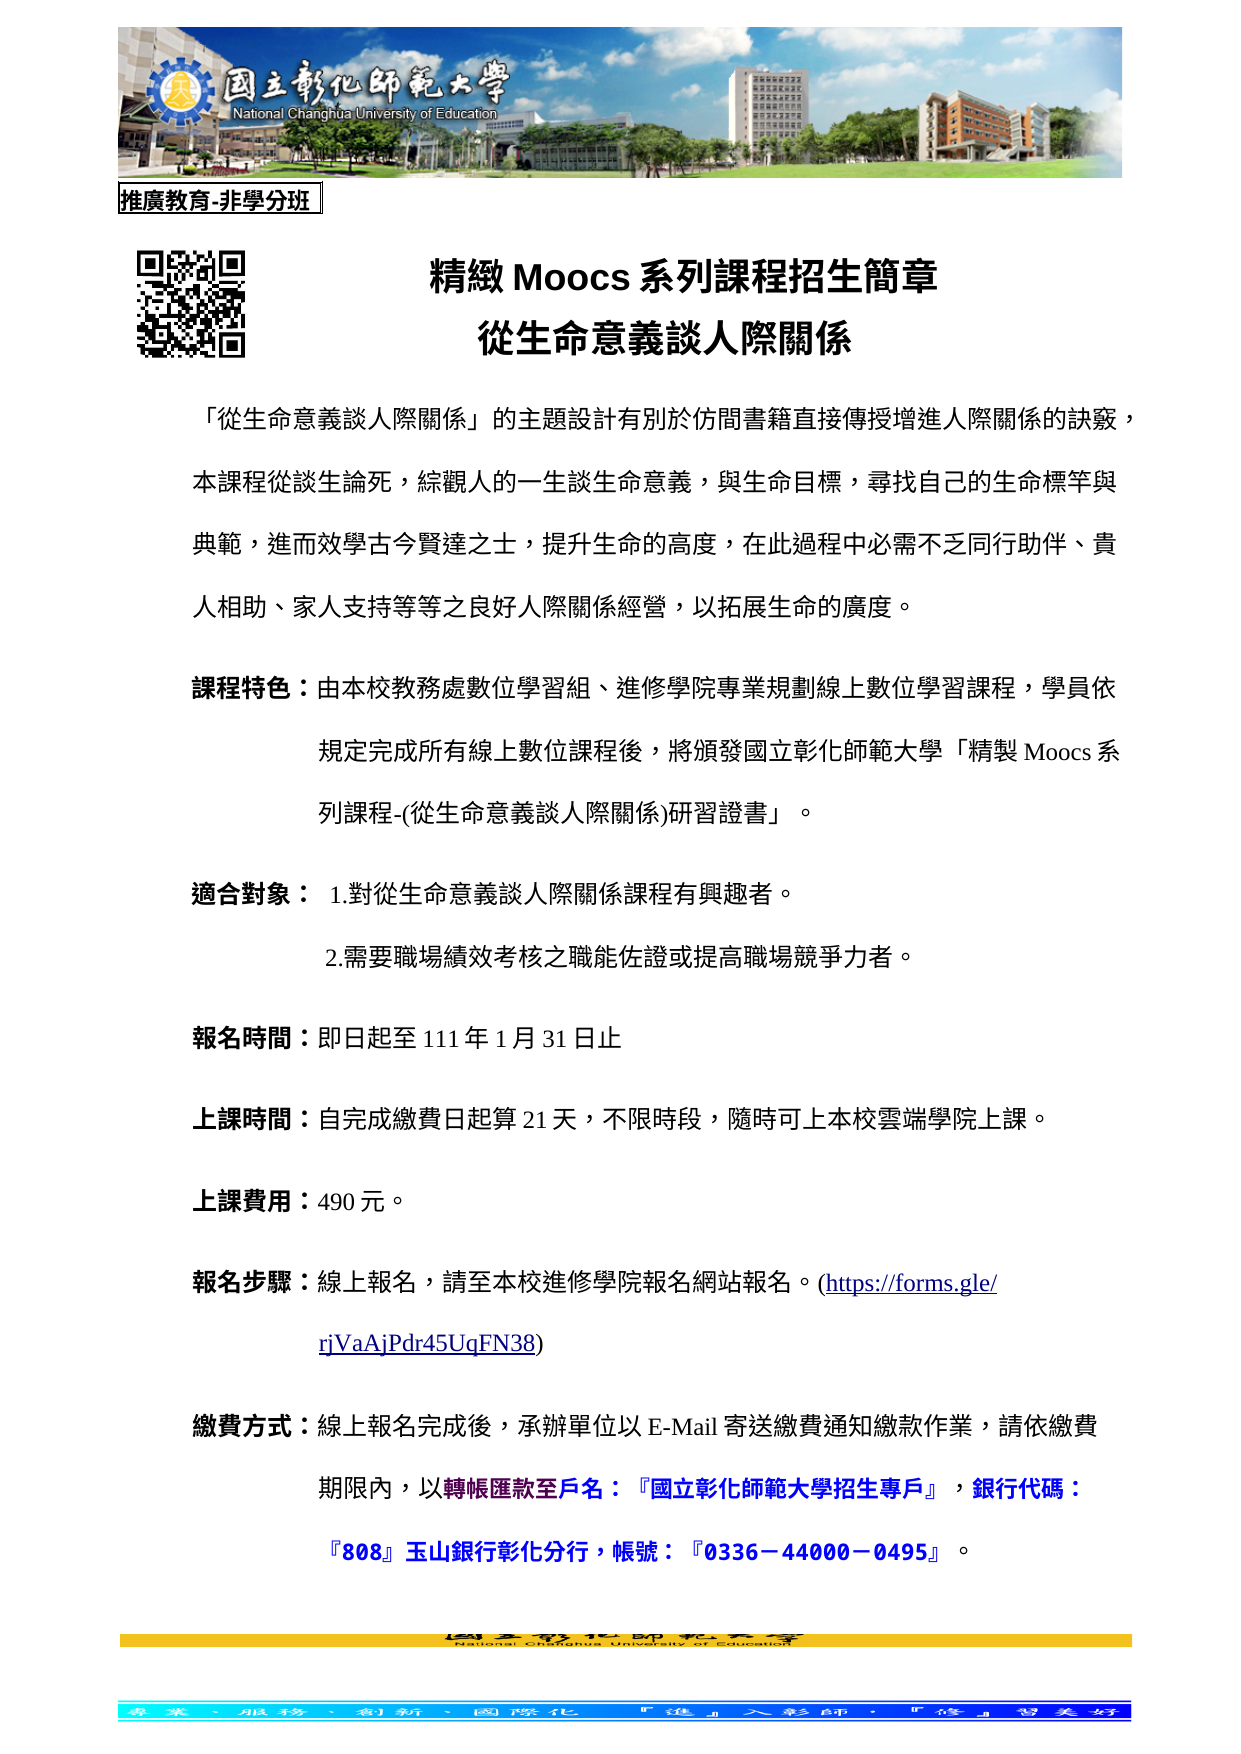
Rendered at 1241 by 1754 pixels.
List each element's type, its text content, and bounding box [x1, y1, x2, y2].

text 從生命意義談人際關係 [226, 295, 1122, 357]
text 上課時間：自完成繳費日起算21天，不限時段，隨時可上本校雲端學院上課。 [192, 1076, 1122, 1139]
text 2.需要職場績效考核之職能佐證或提高職場競爭力者。 [325, 914, 1122, 976]
text 繳費方式：線上報名完成後，承辦單位以E-Mail寄送繳費通知繳款作業，請依繳費期限內，以轉帳匯款至戶名：『國立彰化師範大學招生專戶』，銀行代碼：『808』玉山銀行彰化分行，帳號：『0336－44000－0495』。 [192, 1382, 1122, 1570]
text 報名步驟：線上報名，請至本校進修學院報名網站報名。(https://forms.gle/rjVaAjPdr45UqFN38) [192, 1239, 1122, 1364]
text 精緻Moocs系列課程招生簡章 [118, 232, 1122, 295]
text 報名時間：即日起至111年1月31日止 [192, 995, 1122, 1057]
text 上課費用：490元。 [192, 1157, 1122, 1220]
text [118, 295, 144, 357]
text 課程特色：由本校教務處數位學習組、進修學院專業規劃線上數位學習課程，學員依規定完成所有線上數位課程後，將頒發國立彰化師範大學「精製Moocs系列課程-(從生命意義談人際關係)研習證書」。 [192, 645, 1122, 832]
text 「從生命意義談人際關係」的主題設計有別於仿間書籍直接傳授增進人際關係的訣竅，本課程從談生論死，綜觀人的一生談生命意義，與生命目標，尋找自己的生命標竿與典範，進而效學古今賢達之士，提升生命的高度，在此過程中必需不乏同行助伴、貴人相助、家人支持等等之良好人際關係經營，以拓展生命的廣度。 [192, 376, 1122, 626]
text 適合對象： 1.對從生命意義談人際關係課程有興趣者。 [192, 851, 1122, 914]
